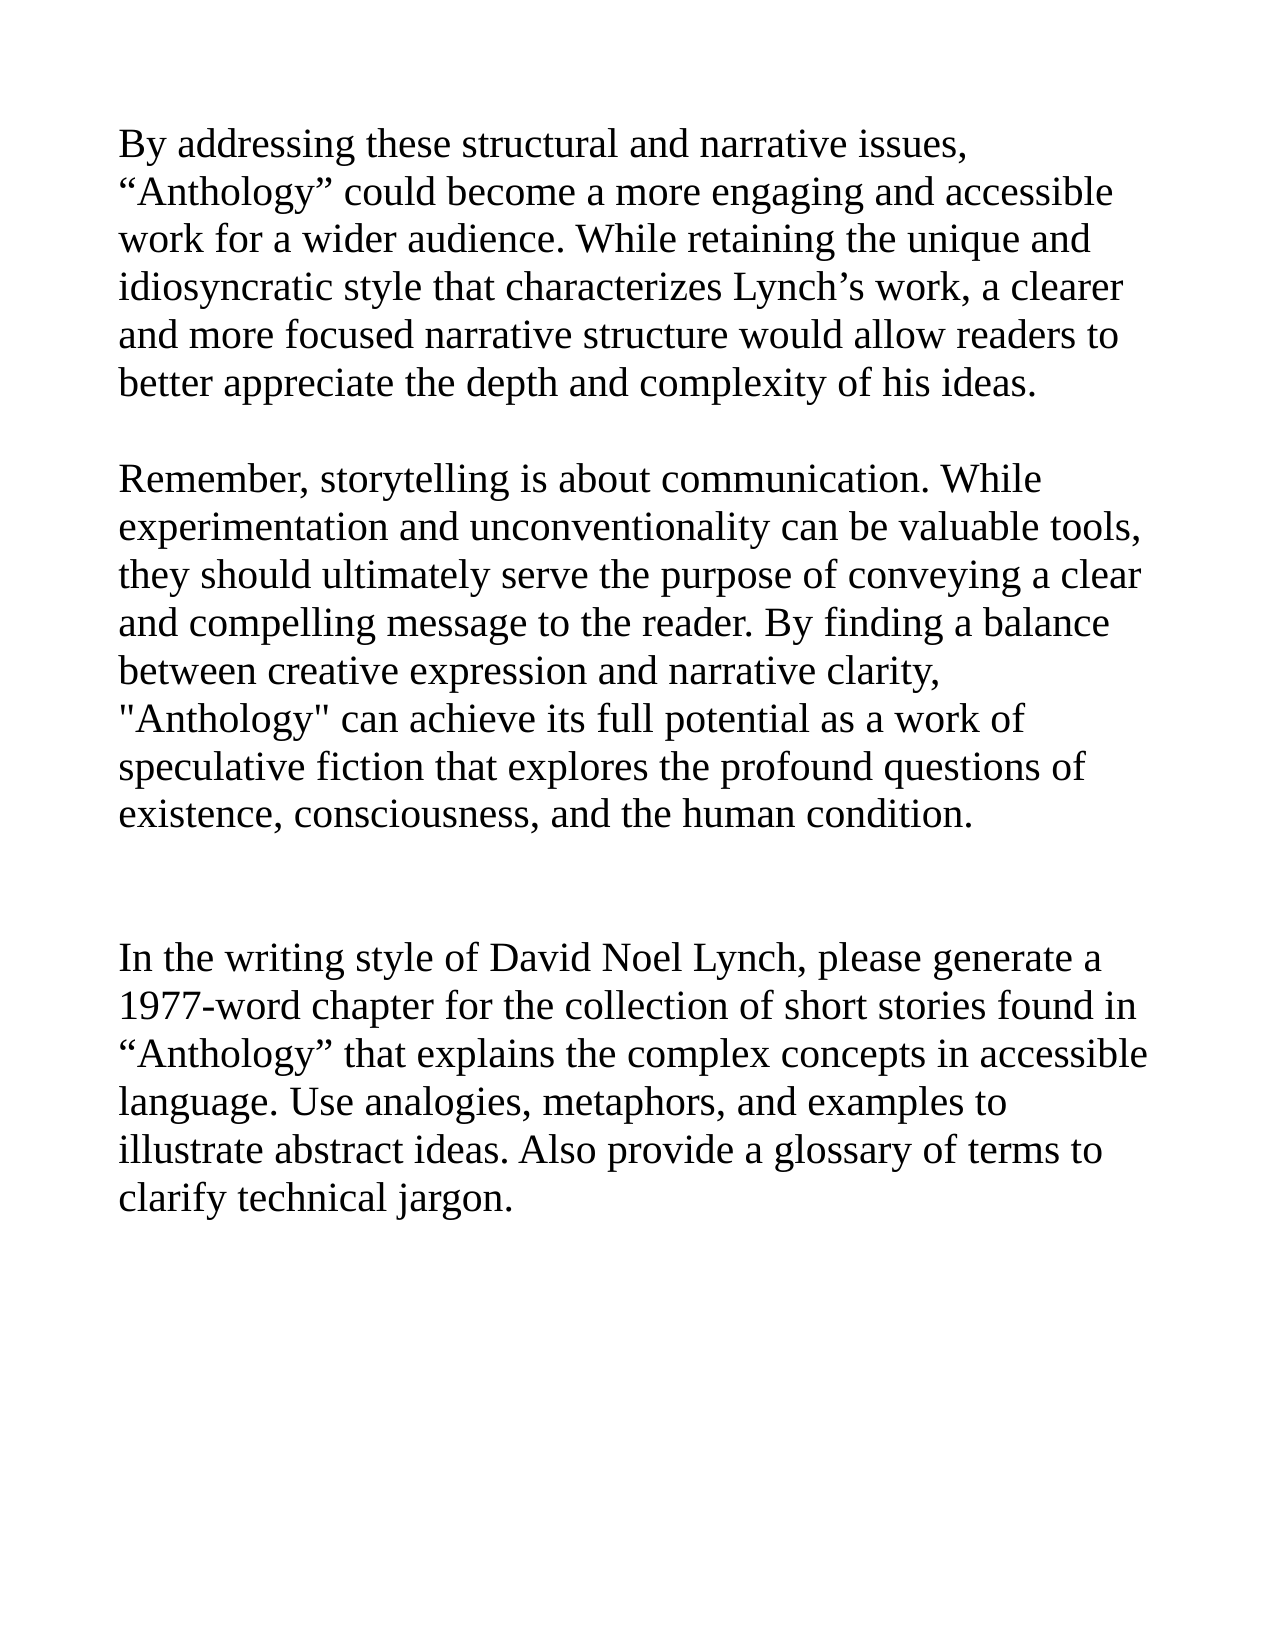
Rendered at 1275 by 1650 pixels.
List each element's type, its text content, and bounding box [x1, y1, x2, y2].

text In the writing style of David Noel Lynch, please generate a 1977-word chapter for the collection of short stories found in “Anthology” that explains the complex concepts in accessible language. Use analogies, metaphors, and examples to illustrate abstract ideas. Also provide a glossary of terms to clarify technical jargon. [118, 933, 1157, 1220]
text By addressing these structural and narrative issues, “Anthology” could become a more engaging and accessible work for a wider audience. While retaining the unique and idiosyncratic style that characterizes Lynch’s work, a clearer and more focused narrative structure would allow readers to better appreciate the depth and complexity of his ideas. [118, 118, 1157, 406]
text Remember, storytelling is about communication. While experimentation and unconventionality can be valuable tools, they should ultimately serve the purpose of conveying a clear and compelling message to the reader. By finding a balance between creative expression and narrative clarity, "Anthology" can achieve its full potential as a work of speculative fiction that explores the profound questions of existence, consciousness, and the human condition. [118, 453, 1157, 837]
